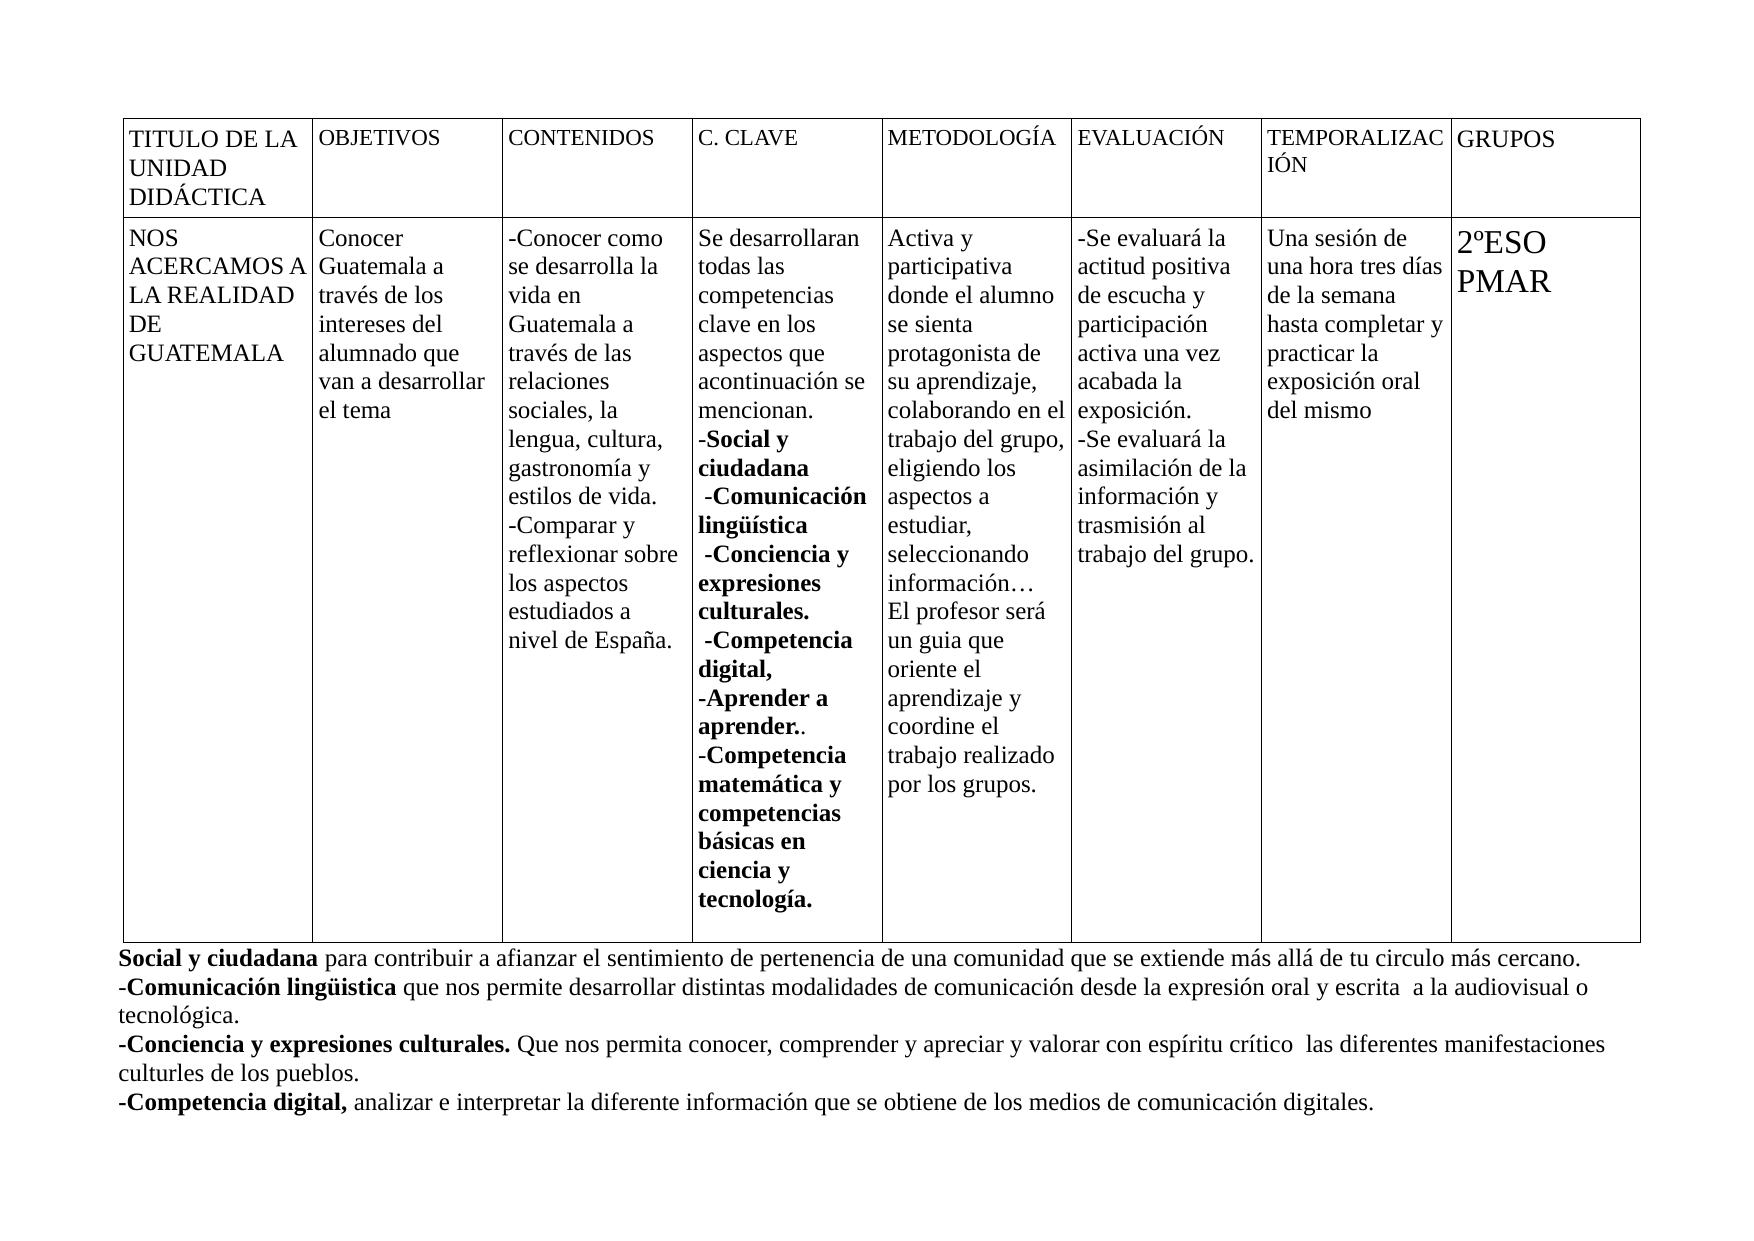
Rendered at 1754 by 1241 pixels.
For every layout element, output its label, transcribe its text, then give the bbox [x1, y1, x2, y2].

text Social y ciudadana para contribuir a afianzar el sentimiento de pertenencia de una comunidad que se extiende más allá de tu circulo más cercano. [118, 943, 1636, 972]
table_header CONTENIDOS [503, 119, 692, 216]
table_cell Una sesión de una hora tres días de la semana hasta completar y practicar la exposición oral del mismo [1262, 218, 1451, 942]
table_cell Conocer Guatemala a través de los intereses del alumnado que van a desarrollar el tema [313, 218, 502, 942]
table_header TEMPORALIZACIÓN [1262, 119, 1451, 216]
table_cell Se desarrollaran todas las competencias clave en los aspectos que acontinuación se mencionan. -Social y ciudadana -Comunicación lingüística -Conciencia y expresiones culturales. -Competencia digital, -Aprender a aprender.. -Competencia matemática y competencias básicas en ciencia y tecnología. [693, 218, 882, 942]
text -Comunicación lingüistica que nos permite desarrollar distintas modalidades de comunicación desde la expresión oral y escrita a la audiovisual o tecnológica. [118, 972, 1636, 1029]
text -Conciencia y expresiones culturales. Que nos permita conocer, comprender y apreciar y valorar con espíritu crítico las diferentes manifestaciones [118, 1029, 1636, 1058]
table_header GRUPOS [1452, 119, 1640, 216]
table_cell Activa y participativa donde el alumno se sienta protagonista de su aprendizaje, colaborando en el trabajo del grupo, eligiendo los aspectos a estudiar, seleccionando información… El profesor será un guia que oriente el aprendizaje y coordine el trabajo realizado por los grupos. [883, 218, 1071, 942]
table_cell 2ºESO PMAR [1452, 218, 1640, 942]
table_header OBJETIVOS [313, 119, 502, 216]
table_header C. CLAVE [693, 119, 882, 216]
table_cell -Conocer como se desarrolla la vida en Guatemala a través de las relaciones sociales, la lengua, cultura, gastronomía y estilos de vida. -Comparar y reflexionar sobre los aspectos estudiados a nivel de España. [503, 218, 692, 942]
table_cell NOS ACERCAMOS A LA REALIDAD DE GUATEMALA [124, 218, 312, 942]
table_header TITULO DE LA UNIDAD DIDÁCTICA [124, 119, 312, 216]
table_header METODOLOGÍA [883, 119, 1071, 216]
text -Competencia digital, analizar e interpretar la diferente información que se obtiene de los medios de comunicación digitales. [118, 1087, 1636, 1115]
table_cell -Se evaluará la actitud positiva de escucha y participación activa una vez acabada la exposición. -Se evaluará la asimilación de la información y trasmisión al trabajo del grupo. [1072, 218, 1261, 942]
table_header EVALUACIÓN [1072, 119, 1261, 216]
text culturles de los pueblos. [118, 1058, 1636, 1087]
